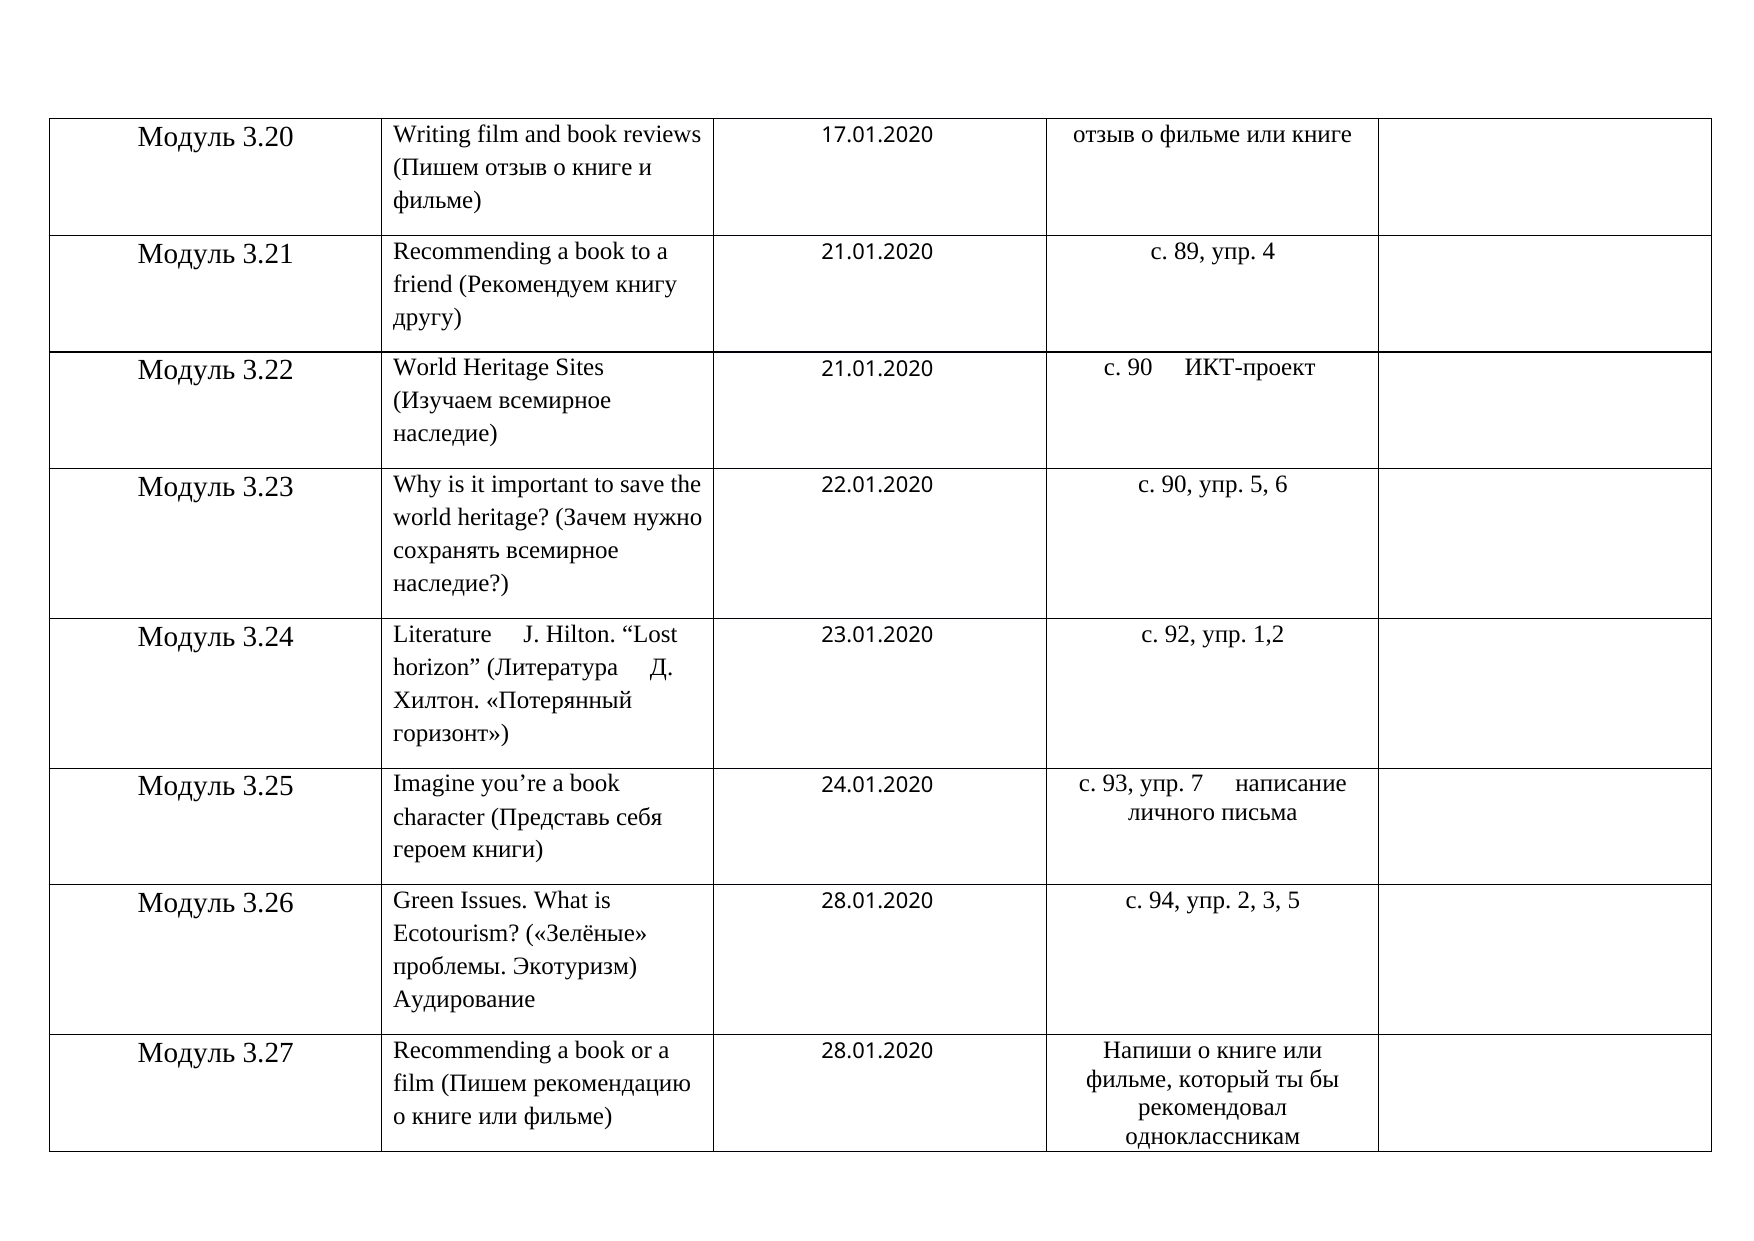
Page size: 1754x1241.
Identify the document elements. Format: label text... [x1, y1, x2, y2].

table_cell Writing film and book reviews (Пишем отзыв о книге и фильме) [382, 119, 713, 235]
table_cell Модуль 3.20 [50, 119, 381, 235]
table_cell [1379, 885, 1711, 1034]
table_cell с. 93, упр. 7  написание личного письма [1047, 769, 1378, 884]
table_cell [1379, 119, 1711, 235]
table_cell [1379, 1035, 1711, 1151]
table_cell Модуль 3.23 [50, 469, 381, 618]
table_cell с. 90  ИКТ-проект [1047, 353, 1378, 468]
table_cell Модуль 3.27 [50, 1035, 381, 1151]
table_cell 21.01.2020 [714, 236, 1046, 351]
table_cell Модуль 3.24 [50, 619, 381, 767]
table_cell Модуль 3.22 [50, 353, 381, 468]
table_cell Напиши о книге или фильме, который ты бы рекомендовал одноклассникам [1047, 1035, 1378, 1151]
table_cell [1379, 469, 1711, 618]
table_cell Recommending a book to a friend (Рекомендуем книгу другу) [382, 236, 713, 351]
table_cell World Heritage Sites (Изучаем всемирное наследие) [382, 353, 713, 468]
table_cell Literature  J. Hilton. “Lost horizon” (Литература  Д. Хилтон. «Потерянный горизонт») [382, 619, 713, 767]
table_cell отзыв о фильме или книге [1047, 119, 1378, 235]
table_cell [1379, 236, 1711, 351]
table_cell 22.01.2020 [714, 469, 1046, 618]
table_cell с. 92, упр. 1,2 [1047, 619, 1378, 767]
table_cell 23.01.2020 [714, 619, 1046, 767]
table_cell с. 94, упр. 2, 3, 5 [1047, 885, 1378, 1034]
table_cell [1379, 353, 1711, 468]
table_cell Модуль 3.26 [50, 885, 381, 1034]
table_cell Модуль 3.21 [50, 236, 381, 351]
table_cell 28.01.2020 [714, 885, 1046, 1034]
table_cell Why is it important to save the world heritage? (Зачем нужно сохранять всемирное наследие?) [382, 469, 713, 618]
table_cell [1379, 619, 1711, 767]
table_cell с. 90, упр. 5, 6 [1047, 469, 1378, 618]
table_cell 17.01.2020 [714, 119, 1046, 235]
table_cell Recommending a book or a film (Пишем рекомендацию о книге или фильме) [382, 1035, 713, 1151]
table_cell 21.01.2020 [714, 353, 1046, 468]
table_cell 28.01.2020 [714, 1035, 1046, 1151]
table_cell Модуль 3.25 [50, 769, 381, 884]
table_cell [1379, 769, 1711, 884]
table_cell 24.01.2020 [714, 769, 1046, 884]
table_cell Imagine you’re a book character (Представь себя героем книги) [382, 769, 713, 884]
table_cell Green Issues. What is Ecotourism? («Зелёные» проблемы. Экотуризм) Аудирование [382, 885, 713, 1034]
table_cell с. 89, упр. 4 [1047, 236, 1378, 351]
